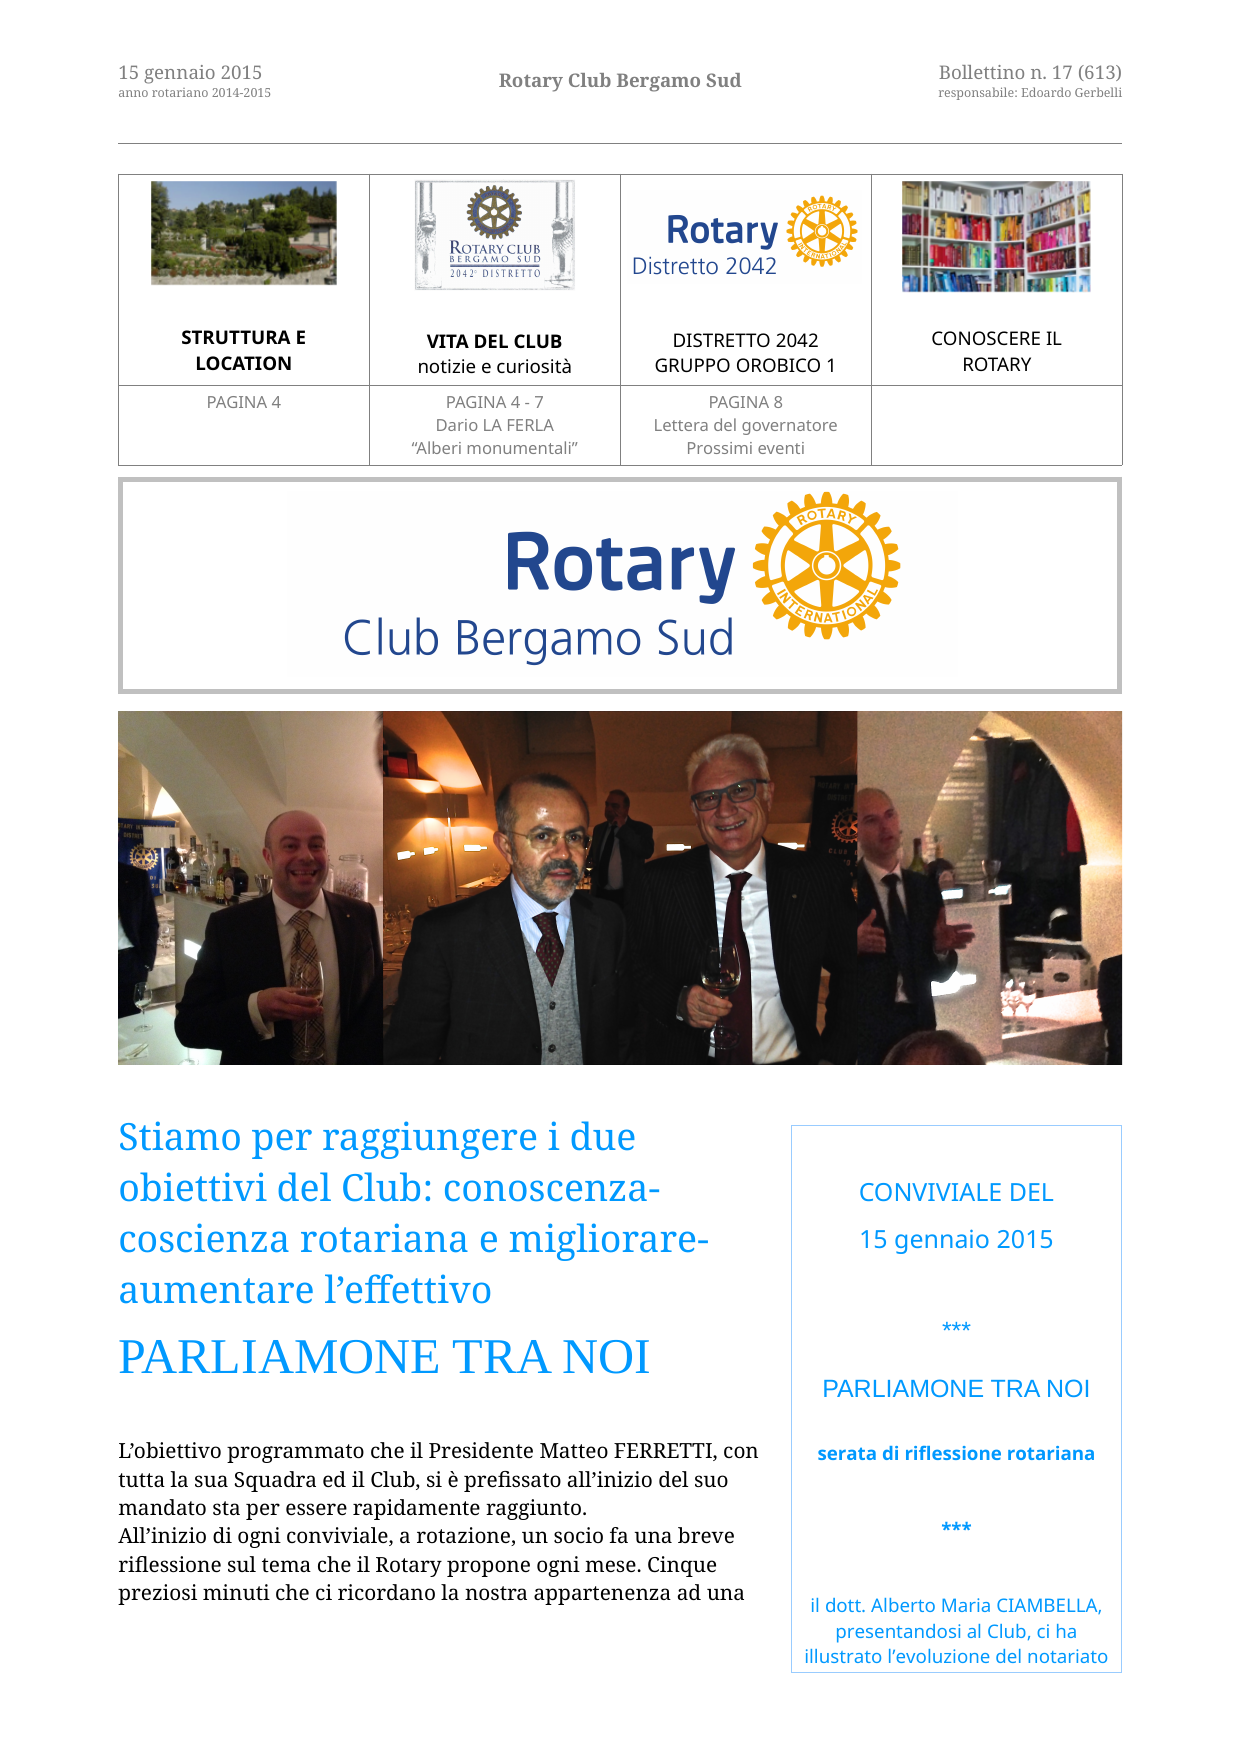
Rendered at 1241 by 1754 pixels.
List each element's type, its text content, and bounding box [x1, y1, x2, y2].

table_header VITA DEL CLUB notizie e curiosità [370, 175, 620, 385]
text *** [794, 1316, 1119, 1345]
table_cell PAGINA 4 [119, 386, 369, 465]
table_cell PAGINA 4 - 7 Dario LA FERLA “Alberi monumentali” [370, 386, 620, 465]
text L’obiettivo programmato che il Presidente Matteo FERRETTI, con tutta la sua Squadra ed il Club, si è prefissato all’inizio del suo mandato sta per essere rapidamente raggiunto. [118, 1436, 791, 1522]
table_cell [872, 386, 1122, 465]
text *** [794, 1516, 1119, 1542]
picture [149, 179, 338, 287]
picture [414, 179, 575, 291]
text Stiamo per raggiungere i due obiettivi del Club: conoscenza-coscienza rotariana e migliorare-aumentare l’effettivo [792, 1126, 1121, 1672]
table_header STRUTTURA E LOCATION [119, 175, 369, 385]
picture [900, 179, 1093, 294]
table_header DISTRETTO 2042 GRUPPO OROBICO 1 [621, 175, 871, 385]
text PARLIAMONE TRA NOI [118, 1327, 791, 1384]
text All’inizio di ogni conviviale, a rotazione, un socio fa una breve riflessione sul tema che il Rotary propone ogni mese. Cinque preziosi minuti che ci ricordano la nostra appartenenza ad una [118, 1522, 791, 1607]
text serata di riflessione rotariana [794, 1440, 1119, 1466]
picture [627, 190, 863, 284]
text il dott. Alberto Maria CIAMBELLA, presentandosi al Club, ci ha illustrato l’evoluzione del notariato [794, 1592, 1119, 1669]
text 15 gennaio 2015 [794, 1222, 1119, 1256]
table_header CONOSCERE IL ROTARY [872, 175, 1122, 385]
text CONVIVIALE DEL [794, 1175, 1119, 1209]
text Stiamo per raggiungere i due obiettivi del Club: conoscenza-coscienza rotariana e migliorare-aumentare l’effettivo [118, 1111, 1122, 1315]
table_cell PAGINA 8 Lettera del governatore Prossimi eventi [621, 386, 871, 465]
text PARLIAMONE TRA NOI [794, 1373, 1119, 1402]
picture [118, 711, 1123, 1065]
